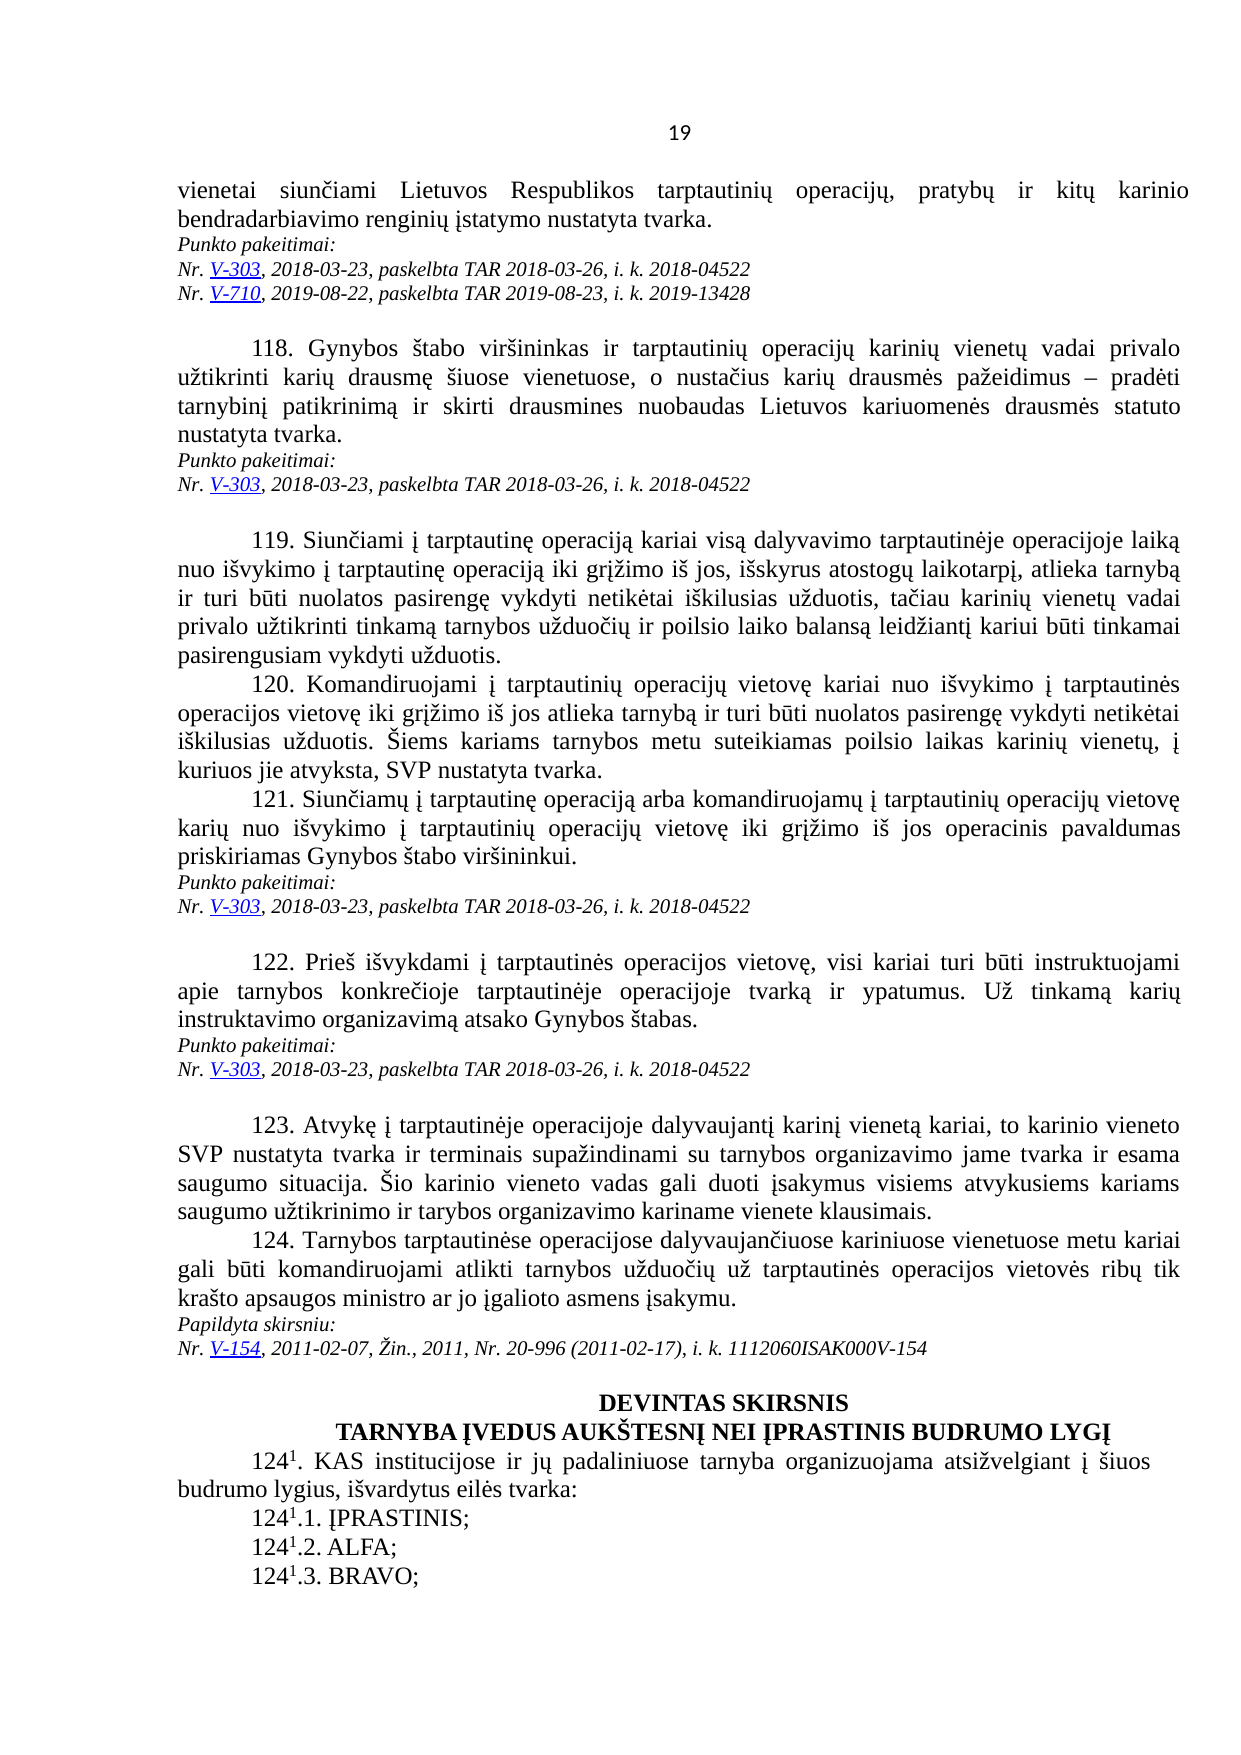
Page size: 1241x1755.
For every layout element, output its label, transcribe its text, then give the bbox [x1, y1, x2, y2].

text Nr. V-303, 2018-03-23, paskelbta TAR 2018-03-26, i. k. 2018-04522 [177, 894, 1181, 918]
text 123. Atvykę į tarptautinėje operacijoje dalyvaujantį karinį vienetą kariai, to karinio vieneto SVP nustatyta tvarka ir terminais supažindinami su tarnybos organizavimo jame tvarka ir esama saugumo situacija. Šio karinio vieneto vadas gali duoti įsakymus visiems atvykusiems kariams saugumo užtikrinimo ir tarybos organizavimo kariname vienete klausimais. [177, 1110, 1181, 1225]
text vienetai siunčiami Lietuvos Respublikos tarptautinių operacijų, pratybų ir kitų karinio bendradarbiavimo renginių įstatymo nustatyta tvarka. [177, 175, 1189, 232]
text tarnybA įvedus aukštesnį nei įprastinis budrumo lygį [177, 1417, 1181, 1446]
text 1241.3. BRAVO; [177, 1561, 1152, 1589]
text Nr. V-303, 2018-03-23, paskelbta TAR 2018-03-26, i. k. 2018-04522 [177, 256, 1181, 281]
text 119. Siunčiami į tarptautinę operaciją kariai visą dalyvavimo tarptautinėje operacijoje laiką nuo išvykimo į tarptautinę operaciją iki grįžimo iš jos, išskyrus atostogų laikotarpį, atlieka tarnybą ir turi būti nuolatos pasirengę vykdyti netikėtai iškilusias užduotis, tačiau karinių vienetų vadai privalo užtikrinti tinkamą tarnybos užduočių ir poilsio laiko balansą leidžiantį kariui būti tinkamai pasirengusiam vykdyti užduotis. [177, 525, 1181, 669]
text Punkto pakeitimai: [177, 870, 1181, 894]
text devintas SKIRSNIS [177, 1388, 1181, 1417]
text Punkto pakeitimai: [177, 448, 1181, 472]
text Punkto pakeitimai: [177, 232, 1181, 256]
text 1241.1. ĮPRASTINIS; [177, 1503, 1152, 1532]
text 120. Komandiruojami į tarptautinių operacijų vietovę kariai nuo išvykimo į tarptautinės operacijos vietovę iki grįžimo iš jos atlieka tarnybą ir turi būti nuolatos pasirengę vykdyti netikėtai iškilusias užduotis. Šiems kariams tarnybos metu suteikiamas poilsio laikas karinių vienetų, į kuriuos jie atvyksta, SVP nustatyta tvarka. [177, 669, 1181, 784]
text 121. Siunčiamų į tarptautinę operaciją arba komandiruojamų į tarptautinių operacijų vietovę karių nuo išvykimo į tarptautinių operacijų vietovę iki grįžimo iš jos operacinis pavaldumas priskiriamas Gynybos štabo viršininkui. [177, 784, 1181, 870]
text Nr. V-710, 2019-08-22, paskelbta TAR 2019-08-23, i. k. 2019-13428 [177, 281, 1181, 304]
text Papildyta skirsniu: [177, 1311, 1181, 1336]
text Nr. V-303, 2018-03-23, paskelbta TAR 2018-03-26, i. k. 2018-04522 [177, 472, 1181, 496]
text Nr. V-303, 2018-03-23, paskelbta TAR 2018-03-26, i. k. 2018-04522 [177, 1057, 1181, 1081]
text 1241.2. ALFA; [177, 1532, 1152, 1561]
text 124. Tarnybos tarptautinėse operacijose dalyvaujančiuose kariniuose vienetuose metu kariai gali būti komandiruojami atlikti tarnybos užduočių už tarptautinės operacijos vietovės ribų tik krašto apsaugos ministro ar jo įgalioto asmens įsakymu. [177, 1225, 1181, 1311]
text 1241. KAS institucijose ir jų padaliniuose tarnyba organizuojama atsižvelgiant į šiuos budrumo lygius, išvardytus eilės tvarka: [177, 1446, 1152, 1503]
text Nr. V-154, 2011-02-07, Žin., 2011, Nr. 20-996 (2011-02-17), i. k. 1112060ISAK000V-154 [177, 1336, 1181, 1359]
text 122. Prieš išvykdami į tarptautinės operacijos vietovę, visi kariai turi būti instruktuojami apie tarnybos konkrečioje tarptautinėje operacijoje tvarką ir ypatumus. Už tinkamą karių instruktavimo organizavimą atsako Gynybos štabas. [177, 947, 1181, 1033]
text Punkto pakeitimai: [177, 1033, 1181, 1057]
text 118. Gynybos štabo viršininkas ir tarptautinių operacijų karinių vienetų vadai privalo užtikrinti karių drausmę šiuose vienetuose, o nustačius karių drausmės pažeidimus – pradėti tarnybinį patikrinimą ir skirti drausmines nuobaudas Lietuvos kariuomenės drausmės statuto nustatyta tvarka. [177, 333, 1181, 448]
